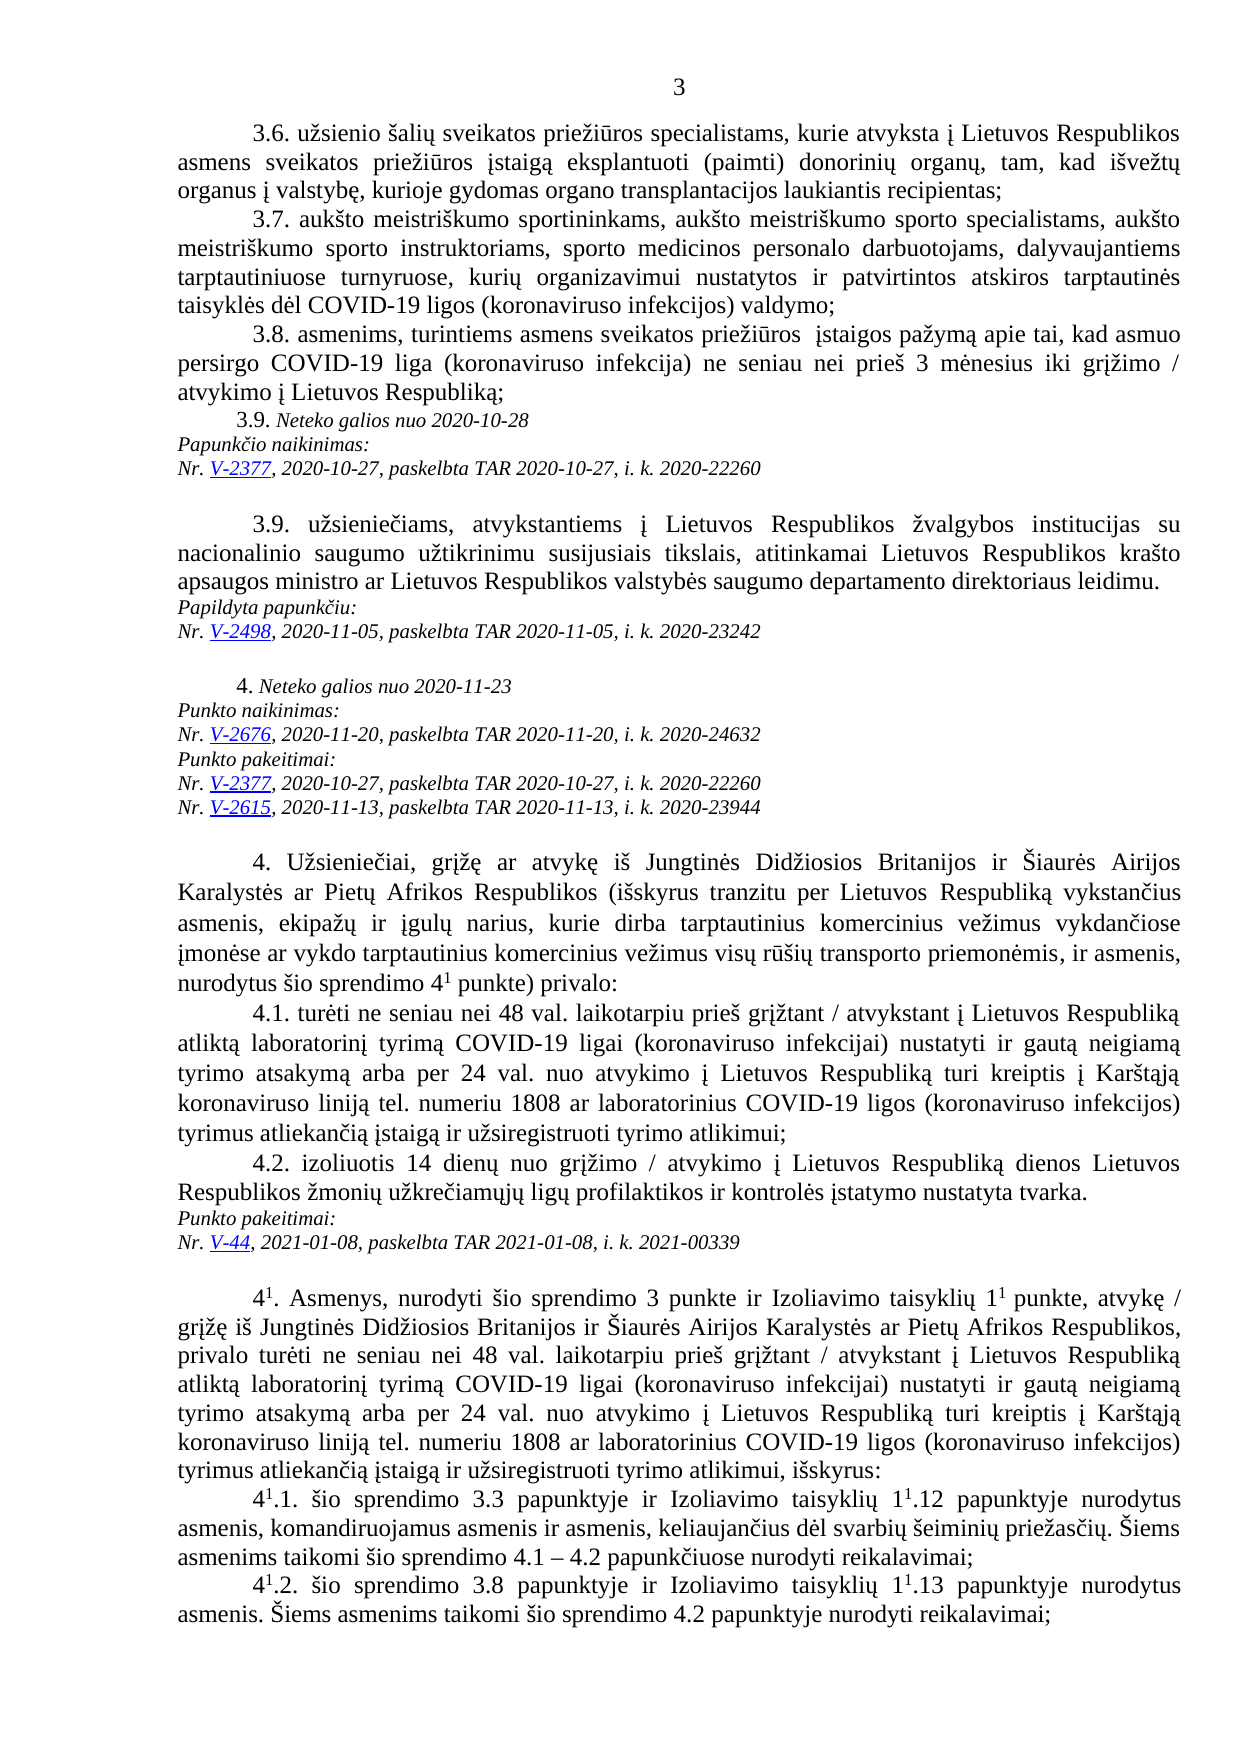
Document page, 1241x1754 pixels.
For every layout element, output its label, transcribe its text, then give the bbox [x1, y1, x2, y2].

text 3.7. aukšto meistriškumo sportininkams, aukšto meistriškumo sporto specialistams, aukšto meistriškumo sporto instruktoriams, sporto medicinos personalo darbuotojams, dalyvaujantiems tarptautiniuose turnyruose, kurių organizavimui nustatytos ir patvirtintos atskiros tarptautinės taisyklės dėl COVID-19 ligos (koronaviruso infekcijos) valdymo; [177, 204, 1181, 319]
text Nr. V-2377, 2020-10-27, paskelbta TAR 2020-10-27, i. k. 2020-22260 [177, 456, 1181, 480]
text 4.1. turėti ne seniau nei 48 val. laikotarpiu prieš grįžtant / atvykstant į Lietuvos Respubliką atliktą laboratorinį tyrimą COVID-19 ligai (koronaviruso infekcijai) nustatyti ir gautą neigiamą tyrimo atsakymą arba per 24 val. nuo atvykimo į Lietuvos Respubliką turi kreiptis į Karštąją koronaviruso liniją tel. numeriu 1808 ar laboratorinius COVID-19 ligos (koronaviruso infekcijos) tyrimus atliekančią įstaigą ir užsiregistruoti tyrimo atlikimui; [177, 998, 1181, 1147]
text 4. Neteko galios nuo 2020-11-23 [177, 672, 1181, 698]
text Nr. V-44, 2021-01-08, paskelbta TAR 2021-01-08, i. k. 2021-00339 [177, 1230, 1181, 1254]
text 3.8. asmenims, turintiems asmens sveikatos priežiūros įstaigos pažymą apie tai, kad asmuo persirgo COVID-19 liga (koronaviruso infekcija) ne seniau nei prieš 3 mėnesius iki grįžimo / atvykimo į Lietuvos Respubliką; [177, 319, 1181, 406]
text 3.9. Neteko galios nuo 2020-10-28 [177, 406, 1181, 432]
text 41.1. šio sprendimo 3.3 papunktyje ir Izoliavimo taisyklių 11.12 papunktyje nurodytus asmenis, komandiruojamus asmenis ir asmenis, keliaujančius dėl svarbių šeiminių priežasčių. Šiems asmenims taikomi šio sprendimo 4.1 – 4.2 papunkčiuose nurodyti reikalavimai; [177, 1484, 1181, 1570]
text Punkto pakeitimai: [177, 1206, 1181, 1230]
text Nr. V-2377, 2020-10-27, paskelbta TAR 2020-10-27, i. k. 2020-22260 [177, 771, 1181, 794]
text 3.6. užsienio šalių sveikatos priežiūros specialistams, kurie atvyksta į Lietuvos Respublikos asmens sveikatos priežiūros įstaigą eksplantuoti (paimti) donorinių organų, tam, kad išvežtų organus į valstybę, kurioje gydomas organo transplantacijos laukiantis recipientas; [177, 118, 1181, 204]
text 3.9. užsieniečiams, atvykstantiems į Lietuvos Respublikos žvalgybos institucijas su nacionalinio saugumo užtikrinimu susijusiais tikslais, atitinkamai Lietuvos Respublikos krašto apsaugos ministro ar Lietuvos Respublikos valstybės saugumo departamento direktoriaus leidimu. [177, 509, 1181, 595]
text Nr. V-2615, 2020-11-13, paskelbta TAR 2020-11-13, i. k. 2020-23944 [177, 794, 1181, 819]
text 41.2. šio sprendimo 3.8 papunktyje ir Izoliavimo taisyklių 11.13 papunktyje nurodytus asmenis. Šiems asmenims taikomi šio sprendimo 4.2 papunktyje nurodyti reikalavimai; [177, 1570, 1181, 1628]
text 4.2. izoliuotis 14 dienų nuo grįžimo / atvykimo į Lietuvos Respubliką dienos Lietuvos Respublikos žmonių užkrečiamųjų ligų profilaktikos ir kontrolės įstatymo nustatyta tvarka. [177, 1148, 1181, 1206]
text Punkto naikinimas: [177, 698, 1181, 722]
text Nr. V-2498, 2020-11-05, paskelbta TAR 2020-11-05, i. k. 2020-23242 [177, 619, 1181, 643]
text Punkto pakeitimai: [177, 746, 1181, 771]
text Nr. V-2676, 2020-11-20, paskelbta TAR 2020-11-20, i. k. 2020-24632 [177, 722, 1181, 746]
text 4. Užsieniečiai, grįžę ar atvykę iš Jungtinės Didžiosios Britanijos ir Šiaurės Airijos Karalystės ar Pietų Afrikos Respublikos (išskyrus tranzitu per Lietuvos Respubliką vykstančius asmenis, ekipažų ir įgulų narius, kurie dirba tarptautinius komercinius vežimus vykdančiose įmonėse ar vykdo tarptautinius komercinius vežimus visų rūšių transporto priemonėmis, ir asmenis, nurodytus šio sprendimo 41 punkte) privalo: [177, 847, 1181, 997]
text Papildyta papunkčiu: [177, 595, 1181, 619]
text Papunkčio naikinimas: [177, 432, 1181, 456]
text 41. Asmenys, nurodyti šio sprendimo 3 punkte ir Izoliavimo taisyklių 11 punkte, atvykę / grįžę iš Jungtinės Didžiosios Britanijos ir Šiaurės Airijos Karalystės ar Pietų Afrikos Respublikos, privalo turėti ne seniau nei 48 val. laikotarpiu prieš grįžtant / atvykstant į Lietuvos Respubliką atliktą laboratorinį tyrimą COVID-19 ligai (koronaviruso infekcijai) nustatyti ir gautą neigiamą tyrimo atsakymą arba per 24 val. nuo atvykimo į Lietuvos Respubliką turi kreiptis į Karštąją koronaviruso liniją tel. numeriu 1808 ar laboratorinius COVID-19 ligos (koronaviruso infekcijos) tyrimus atliekančią įstaigą ir užsiregistruoti tyrimo atlikimui, išskyrus: [177, 1283, 1181, 1484]
